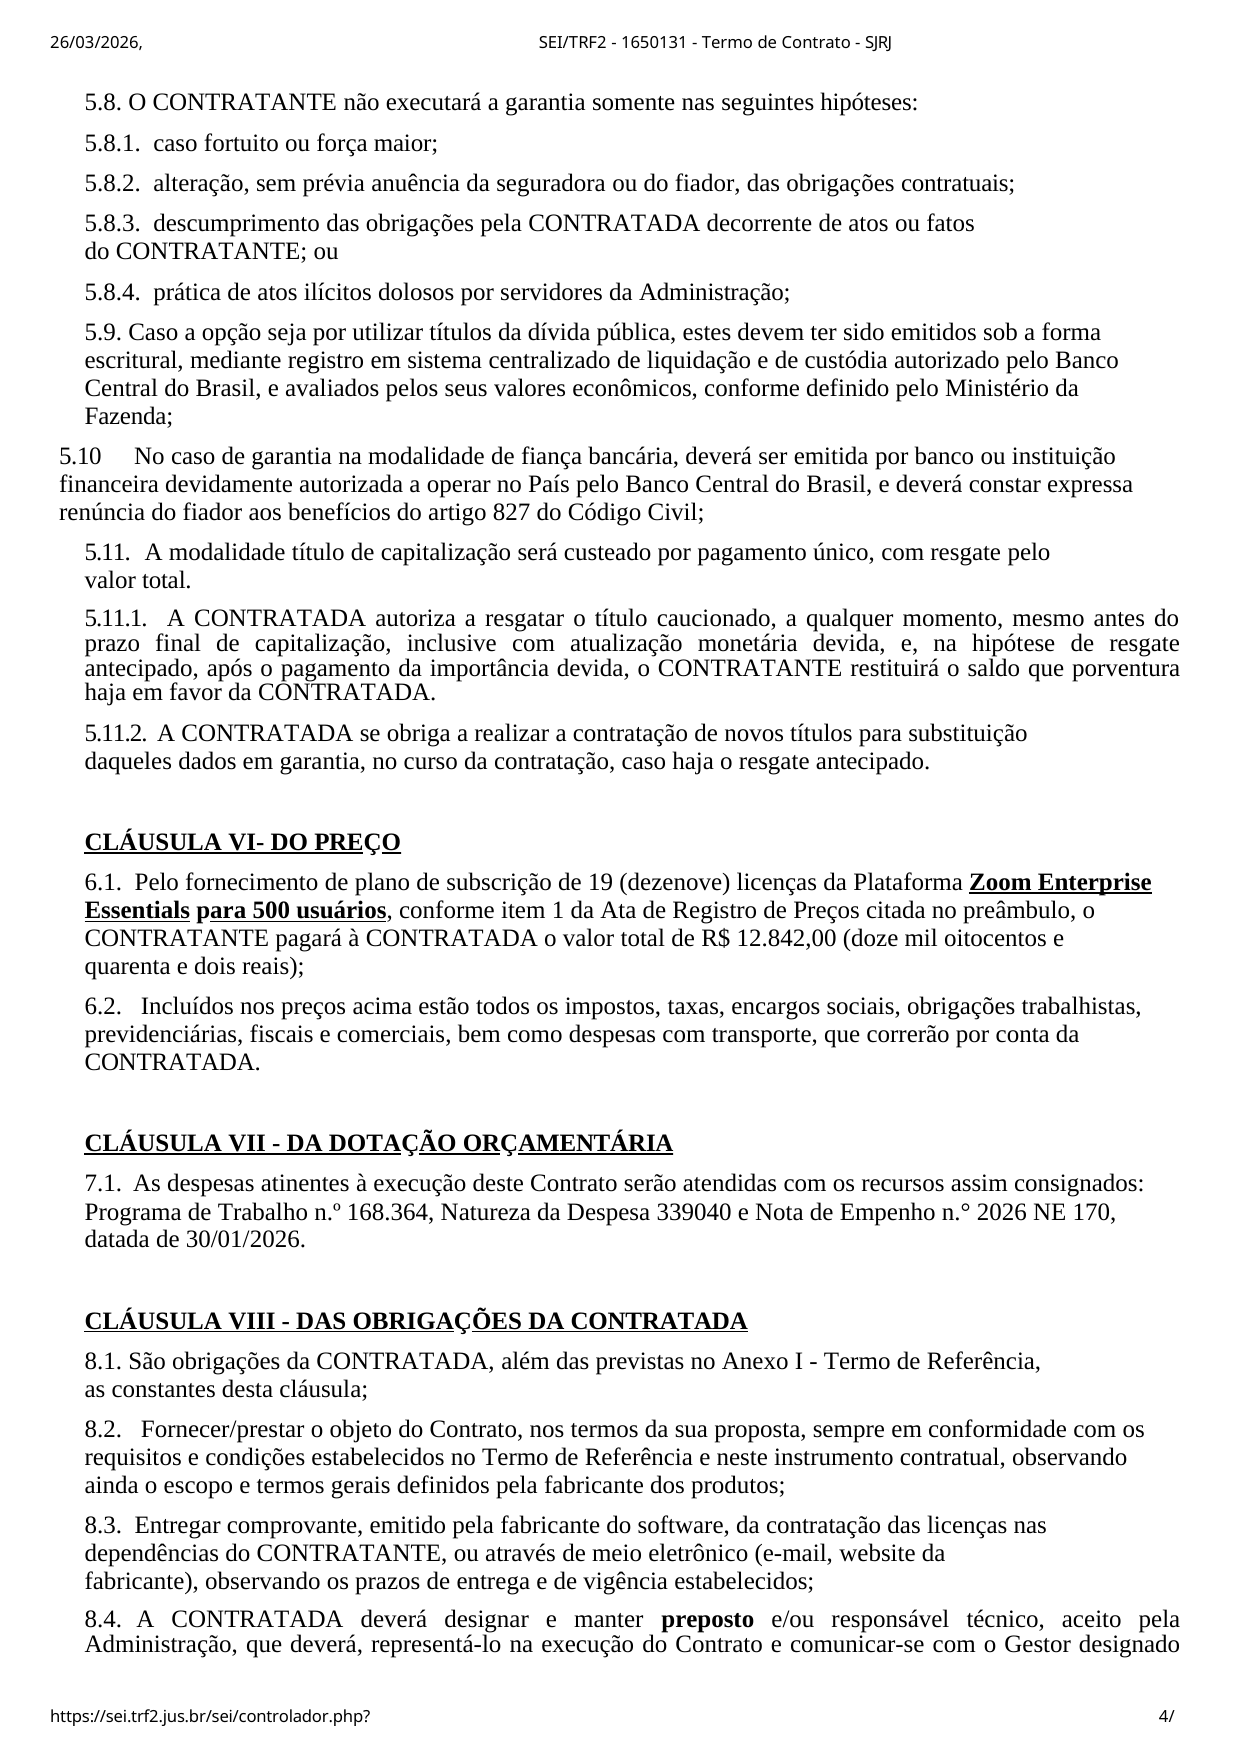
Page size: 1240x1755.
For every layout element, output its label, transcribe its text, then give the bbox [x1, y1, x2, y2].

list A CONTRATADA deverá designar e manter preposto e/ou responsável técnico, aceito pela Administração, que deverá, representá-lo na execução do Contrato e comunicar-se com o Gestor designado [84, 1608, 1181, 1658]
list A CONTRATADA se obriga a realizar a contratação de novos títulos para substituição daqueles dados em garantia, no curso da contratação, caso haja o resgate antecipado. [84, 719, 1114, 775]
list Fornecer/prestar o objeto do Contrato, nos termos da sua proposta, sempre em conformidade com os requisitos e condições estabelecidos no Termo de Referência e neste instrumento contratual, observando ainda o escopo e termos gerais definidos pela fabricante dos produtos; [84, 1415, 1145, 1499]
list caso fortuito ou força maior; [84, 128, 1181, 156]
list Incluídos nos preços acima estão todos os impostos, taxas, encargos sociais, obrigações trabalhistas, previdenciárias, fiscais e comerciais, bem como despesas com transporte, que correrão por conta da CONTRATADA. [84, 992, 1142, 1076]
list descumprimento das obrigações pela CONTRATADA decorrente de atos ou fatos do CONTRATANTE; ou [84, 209, 1000, 265]
subtitle CLÁUSULA VIII - DAS OBRIGAÇÕES DA CONTRATADA [84, 1306, 1181, 1334]
text 5.10 No caso de garantia na modalidade de fiança bancária, deverá ser emitida por banco ou instituição financeira devidamente autorizada a operar no País pelo Banco Central do Brasil, e deverá constar expressa renúncia do fiador aos benefícios do artigo 827 do Código Civil; [59, 442, 1141, 526]
list Caso a opção seja por utilizar títulos da dívida pública, estes devem ter sido emitidos sob a forma escritural, mediante registro em sistema centralizado de liquidação e de custódia autorizado pelo Banco Central do Brasil, e avaliados pelos seus valores econômicos, conforme definido pelo Ministério da Fazenda; [84, 318, 1119, 429]
list Pelo fornecimento de plano de subscrição de 19 (dezenove) licenças da Plataforma Zoom Enterprise Essentials para 500 usuários, conforme item 1 da Ata de Registro de Preços citada no preâmbulo, o CONTRATANTE pagará à CONTRATADA o valor total de R$ 12.842,00 (doze mil oitocentos e quarenta e dois reais); [84, 868, 1152, 980]
list São obrigações da CONTRATADA, além das previstas no Anexo I - Termo de Referência, as constantes desta cláusula; [84, 1347, 1060, 1403]
list As despesas atinentes à execução deste Contrato serão atendidas com os recursos assim consignados: Programa de Trabalho n.º 168.364, Natureza da Despesa 339040 e Nota de Empenho n.° 2026 NE 170, datada de 30/01/2026. [84, 1170, 1145, 1253]
list A CONTRATADA autoriza a resgatar o título caucionado, a qualquer momento, mesmo antes do prazo final de capitalização, inclusive com atualização monetária devida, e, na hipótese de resgate antecipado, após o pagamento da importância devida, o CONTRATANTE restituirá o saldo que porventura haja em favor da CONTRATADA. [84, 607, 1181, 706]
list alteração, sem prévia anuência da seguradora ou do fiador, das obrigações contratuais; [84, 168, 1181, 197]
subtitle CLÁUSULA VI- DO PREÇO [84, 827, 1181, 856]
list A modalidade título de capitalização será custeado por pagamento único, com resgate pelo valor total. [84, 538, 1107, 594]
list Entregar comprovante, emitido pela fabricante do software, da contratação das licenças nas dependências do CONTRATANTE, ou através de meio eletrônico (e-mail, website da fabricante), observando os prazos de entrega e de vigência estabelecidos; [84, 1511, 1062, 1595]
list prática de atos ilícitos dolosos por servidores da Administração; [84, 277, 1181, 306]
list O CONTRATANTE não executará a garantia somente nas seguintes hipóteses: [84, 87, 1181, 116]
subtitle CLÁUSULA VII - DA DOTAÇÃO ORÇAMENTÁRIA [84, 1128, 1181, 1157]
